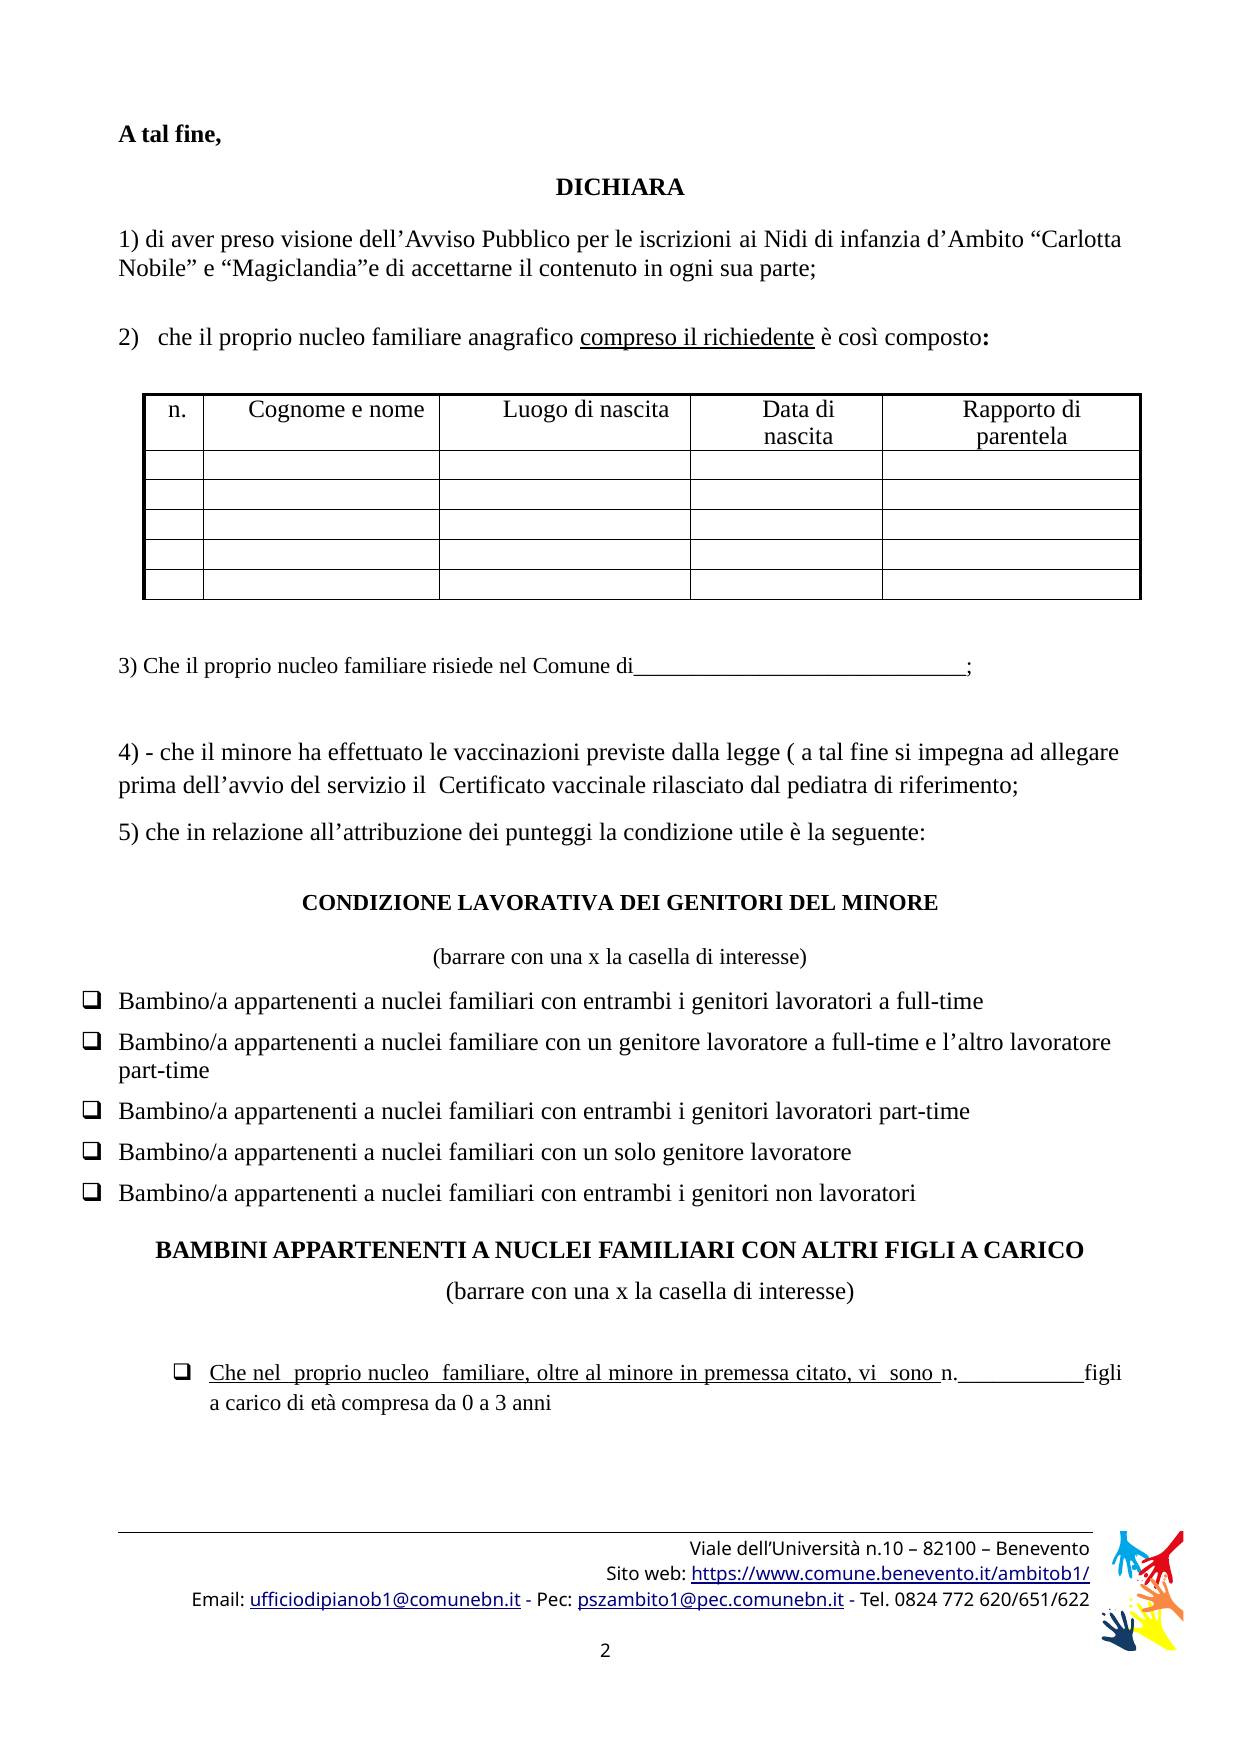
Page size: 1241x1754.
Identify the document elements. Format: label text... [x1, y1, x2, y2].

table_header Data di nascita [691, 396, 882, 449]
table_cell [883, 510, 1139, 539]
table_cell [440, 510, 690, 539]
text (barrare con una x la casella di interesse) [172, 1276, 1122, 1305]
text 1) di aver preso visione dell’Avviso Pubblico per le iscrizioni ai Nidi di infanzia d’Ambito “Carlotta Nobile” e “Magiclandia”e di accettarne il contenuto in ogni sua parte; [118, 224, 1122, 282]
table_cell [204, 510, 439, 539]
table_cell [204, 540, 439, 569]
table_cell [204, 451, 439, 479]
text (barrare con una x la casella di interesse) [118, 943, 1122, 970]
text A tal fine, [118, 119, 1122, 147]
text CONDIZIONE LAVORATIVA DEI GENITORI DEL MINORE [118, 889, 1122, 916]
table_cell [204, 570, 439, 598]
table_cell [440, 570, 690, 598]
table_cell [883, 570, 1139, 598]
text 2) che il proprio nucleo familiare anagrafico compreso il richiedente è così composto: [118, 320, 1108, 352]
list Bambino/a appartenenti a nuclei familiari con entrambi i genitori non lavoratori [81, 1178, 1122, 1207]
table_header Luogo di nascita [440, 396, 690, 449]
table_cell [883, 451, 1139, 479]
text 5) che in relazione all’attribuzione dei punteggi la condizione utile è la seguente: [118, 817, 1122, 846]
table_header Rapporto di parentela [883, 396, 1139, 449]
table_header Cognome e nome [204, 396, 439, 449]
table_cell [691, 451, 882, 479]
text 3) Che il proprio nucleo familiare risiede nel Comune di_____________________________; [118, 652, 1122, 679]
list Che nel proprio nucleo familiare, oltre al minore in premessa citato, vi sono n.___________figli a carico di età compresa da 0 a 3 anni [172, 1359, 1122, 1416]
table_cell [691, 510, 882, 539]
table_cell [146, 510, 203, 539]
table_header n. [146, 396, 203, 449]
table_cell [440, 480, 690, 509]
text BAMBINI APPARTENENTI A NUCLEI FAMILIARI CON ALTRI FIGLI A CARICO [118, 1235, 1122, 1264]
table_cell [883, 480, 1139, 509]
list Bambino/a appartenenti a nuclei familiari con un solo genitore lavoratore [81, 1137, 1122, 1166]
table_cell [204, 480, 439, 509]
table_cell [440, 540, 690, 569]
table_cell [146, 540, 203, 569]
table_cell [146, 451, 203, 479]
table_cell [691, 570, 882, 598]
list Bambino/a appartenenti a nuclei familiari con entrambi i genitori lavoratori part-time [81, 1096, 1122, 1125]
table_cell [440, 451, 690, 479]
table_cell [691, 540, 882, 569]
table_cell [883, 540, 1139, 569]
text DICHIARA [118, 172, 1122, 200]
list Bambino/a appartenenti a nuclei familiari con entrambi i genitori lavoratori a full-time [81, 986, 1122, 1014]
table_cell [146, 480, 203, 509]
text 4) - che il minore ha effettuato le vaccinazioni previste dalla legge ( a tal fine si impegna ad allegare prima dell’avvio del servizio il Certificato vaccinale rilasciato dal pediatra di riferimento; [118, 737, 1122, 799]
table_cell [691, 480, 882, 509]
table_cell [146, 570, 203, 598]
list Bambino/a appartenenti a nuclei familiare con un genitore lavoratore a full-time e l’altro lavoratore part-time [81, 1027, 1122, 1084]
